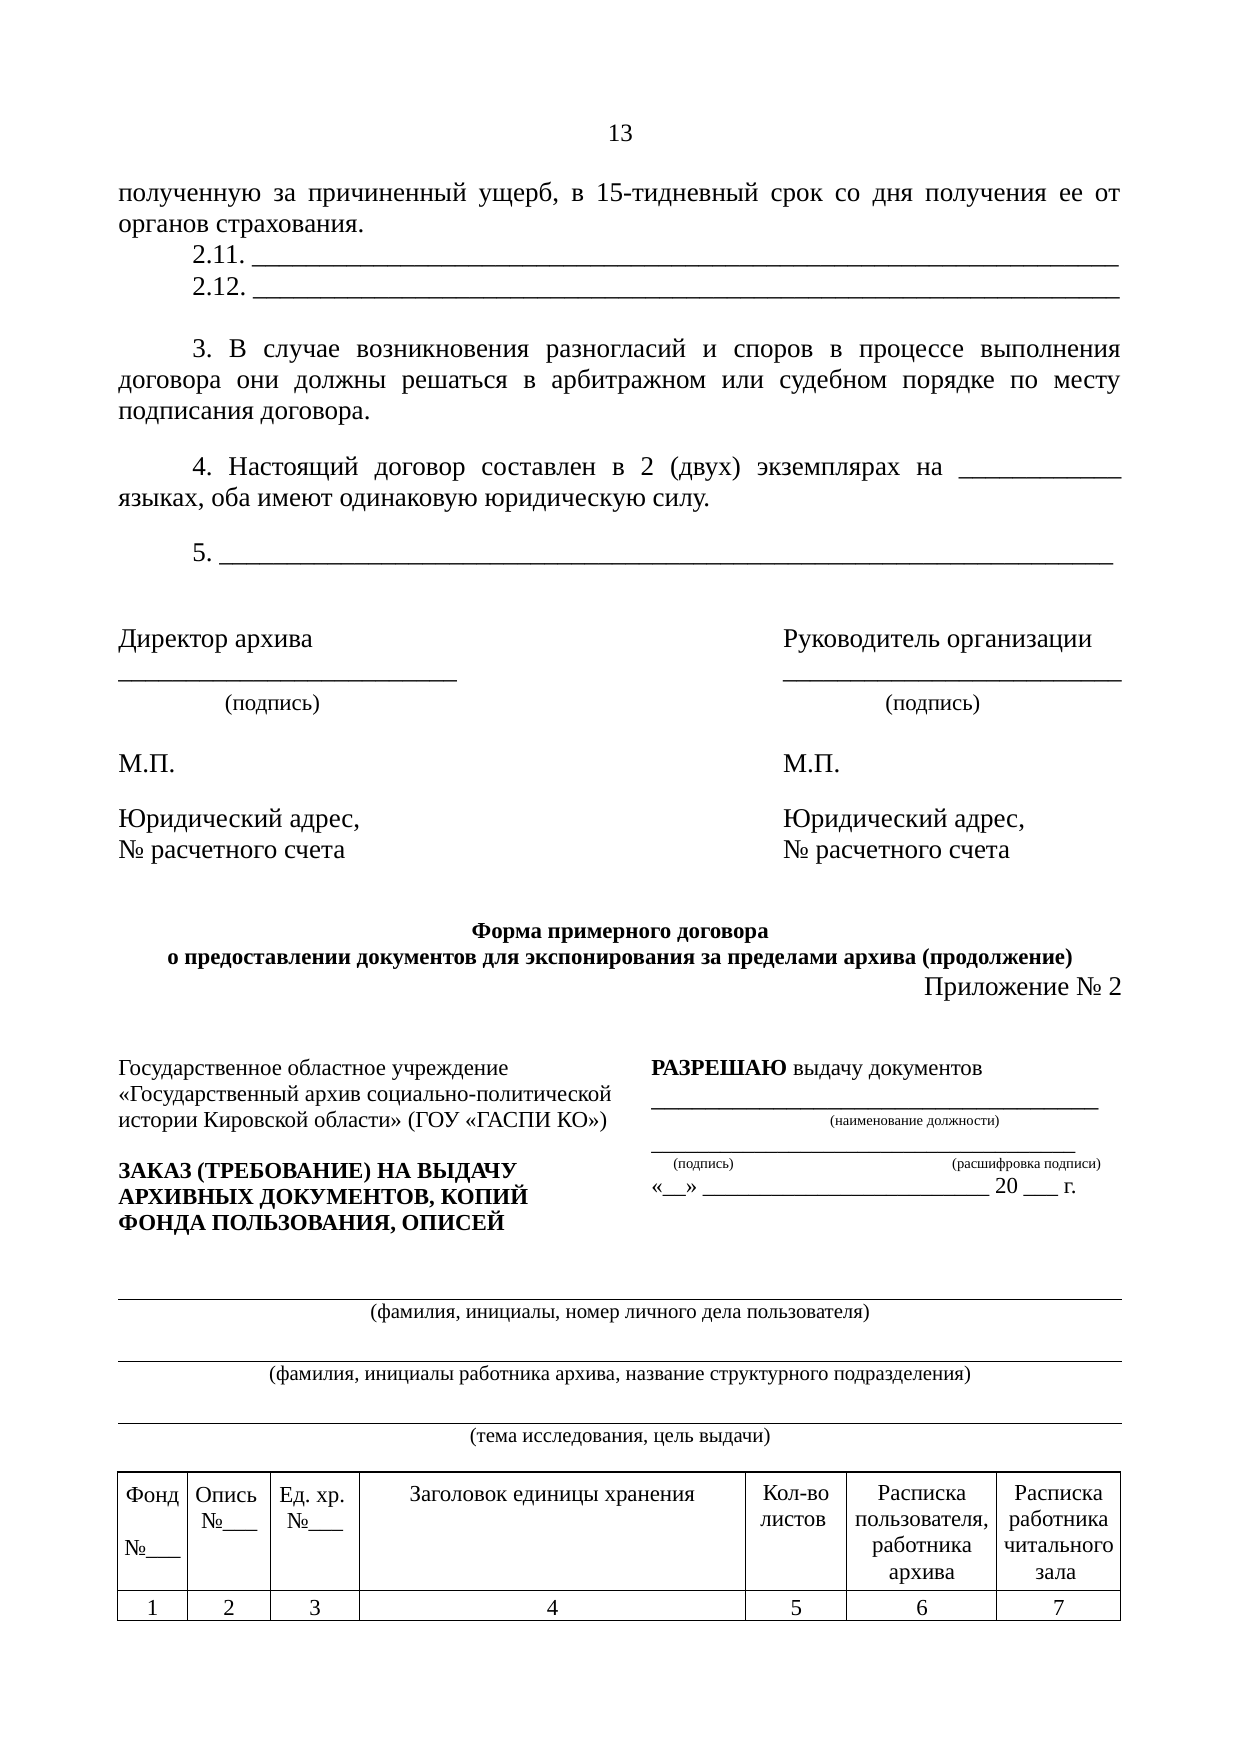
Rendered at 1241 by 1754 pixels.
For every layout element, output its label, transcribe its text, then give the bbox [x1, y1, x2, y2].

text 4. Настоящий договор составлен в 2 (двух) экземплярах на ____________ языках, оба имеют одинаковую юридическую силу. [118, 449, 1122, 512]
text Государственное областное учреждение [118, 1054, 1122, 1080]
text М.П. М.П. [118, 747, 1122, 778]
text (фамилия, инициалы, номер личного дела пользователя) [118, 1300, 1122, 1323]
text Форма примерного договора [118, 917, 1122, 943]
table_cell 4 [360, 1591, 745, 1620]
text истории Кировской области» (ГОУ «ГАСПИ КО») [118, 1106, 1122, 1133]
text Юридический адрес, Юридический адрес, [118, 802, 1122, 833]
text ФОНДА ПОЛЬЗОВАНИЯ, ОПИСЕЙ [118, 1209, 1122, 1236]
text «Государственный архив социально-политической [118, 1080, 1122, 1106]
table_cell 5 [746, 1591, 846, 1620]
table_cell 6 [847, 1591, 996, 1620]
text 2.11. ________________________________________________________________ [118, 239, 1122, 270]
table_header Фонд №___ [118, 1473, 187, 1590]
text о предоставлении документов для экспонирования за пределами архива (продолжение) [118, 943, 1122, 970]
text ЗАКАЗ (ТРЕБОВАНИЕ) НА ВЫДАЧУ [118, 1157, 1122, 1183]
text (тема исследования, цель выдачи) [118, 1424, 1122, 1447]
text _________________________ _________________________ [118, 653, 1122, 684]
table_header Опись №___ [188, 1473, 270, 1590]
text Директор архива Руководитель организации [118, 622, 1122, 653]
table_cell 3 [271, 1591, 359, 1620]
table_header Кол-во листов [746, 1473, 846, 1590]
text 5. __________________________________________________________________ [118, 536, 1122, 567]
text полученную за причиненный ущерб, в 15-тидневный срок со дня получения ее от органов страхования. [118, 176, 1122, 239]
text № расчетного счета № расчетного счета [118, 833, 1122, 864]
table_header Заголовок единицы хранения [360, 1473, 745, 1590]
text (фамилия, инициалы работника архива, название структурного подразделения) [118, 1362, 1122, 1385]
text АРХИВНЫХ ДОКУМЕНТОВ, КОПИЙ [118, 1183, 1122, 1209]
table_header Ед. хр. №___ [271, 1473, 359, 1590]
text 2.12. ________________________________________________________________ [118, 270, 1122, 301]
text Приложение № 2 [118, 970, 1122, 1001]
table_cell 1 [118, 1591, 187, 1620]
table_header Расписка работника читального зала [997, 1473, 1120, 1590]
table_header Расписка пользователя, работника архива [847, 1473, 996, 1590]
table_cell 2 [188, 1591, 270, 1620]
text (подпись) (подпись) [118, 684, 1122, 716]
table_cell 7 [997, 1591, 1120, 1620]
text 3. В случае возникновения разногласий и споров в процессе выполнения договора они должны решаться в арбитражном или судебном порядке по месту подписания договора. [118, 332, 1122, 426]
